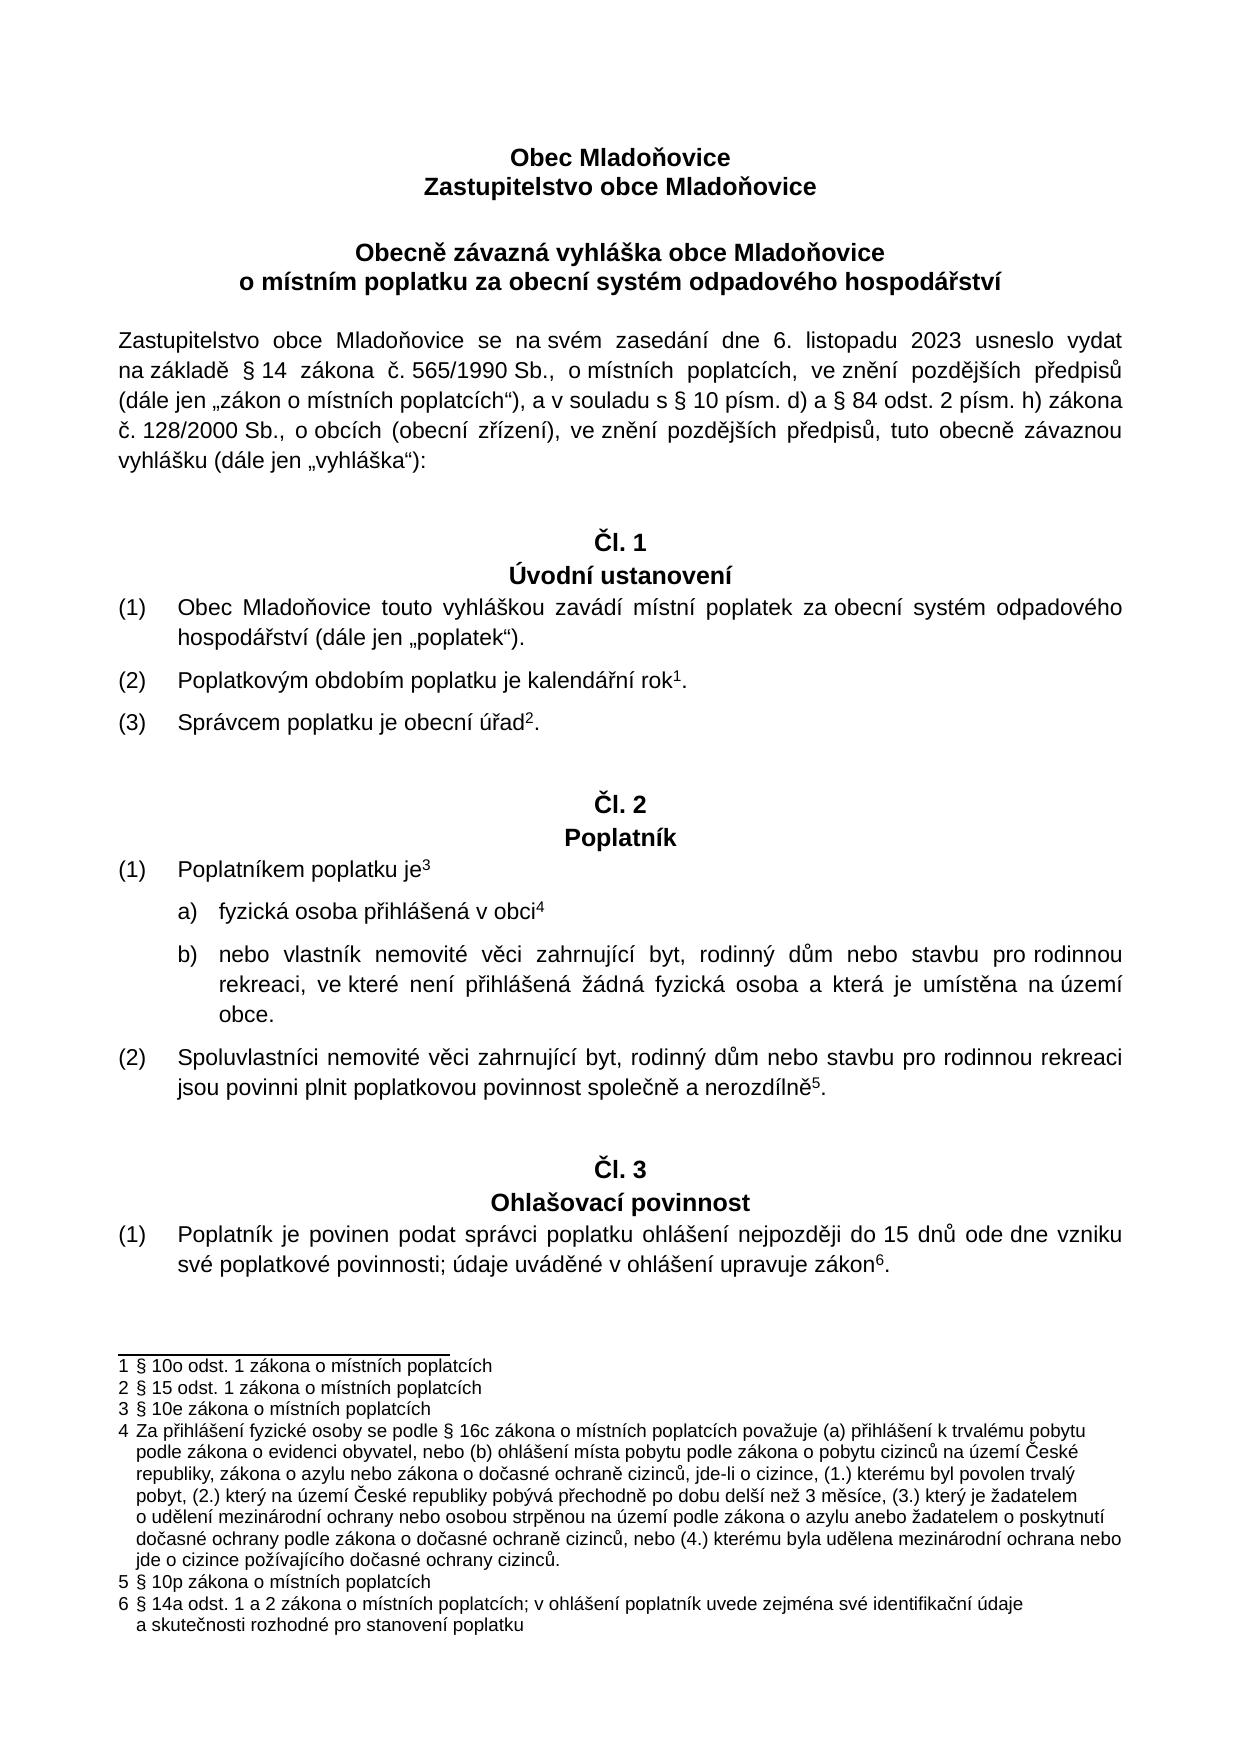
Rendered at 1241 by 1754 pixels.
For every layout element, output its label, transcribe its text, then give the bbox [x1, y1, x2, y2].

list § 14a odst. 1 a 2 zákona o místních poplatcích; v ohlášení poplatník uvede zejména své identifikační údaje a skutečnosti rozhodné pro stanovení poplatku [118, 1592, 1122, 1635]
list Za přihlášení fyzické osoby se podle § 16c zákona o místních poplatcích považuje (a) přihlášení k trvalému pobytu podle zákona o evidenci obyvatel, nebo (b) ohlášení místa pobytu podle zákona o pobytu cizinců na území České republiky, zákona o azylu nebo zákona o dočasné ochraně cizinců, jde-li o cizince, (1.) kterému byl povolen trvalý pobyt, (2.) který na území České republiky pobývá přechodně po dobu delší než 3 měsíce, (3.) který je žadatelem o udělení mezinárodní ochrany nebo osobou strpěnou na území podle zákona o azylu anebo žadatelem o poskytnutí dočasné ochrany podle zákona o dočasné ochraně cizinců, nebo (4.) kterému byla udělena mezinárodní ochrana nebo jde o cizince požívajícího dočasné ochrany cizinců. [118, 1420, 1122, 1571]
list Poplatníkem poplatku je [118, 856, 1122, 882]
subtitle Čl. 3 Ohlašovací povinnost [118, 1154, 1122, 1216]
list § 15 odst. 1 zákona o místních poplatcích [118, 1377, 1122, 1398]
list Poplatkovým obdobím poplatku je kalendářní rok. [118, 667, 1122, 693]
list Správcem poplatku je obecní úřad. [118, 709, 1122, 736]
subtitle Obecně závazná vyhláška obce Mladoňovice o místním poplatku za obecní systém odpadového hospodářství [118, 238, 1122, 295]
list nebo vlastník nemovité věci zahrnující byt, rodinný dům nebo stavbu pro rodinnou rekreaci, ve které není přihlášená žádná fyzická osoba a která je umístěna na území obce. [177, 941, 1122, 1028]
subtitle Čl. 1 Úvodní ustanovení [118, 528, 1122, 589]
list Obec Mladoňovice touto vyhláškou zavádí místní poplatek za obecní systém odpadového hospodářství (dále jen „poplatek“). [118, 594, 1122, 650]
list § 10o odst. 1 zákona o místních poplatcích [118, 1355, 1122, 1377]
list Poplatník je povinen podat správci poplatku ohlášení nejpozději do 15 dnů ode dne vzniku své poplatkové povinnosti; údaje uváděné v ohlášení upravuje zákon. [118, 1221, 1122, 1277]
list § 10e zákona o místních poplatcích [118, 1398, 1122, 1420]
list Spoluvlastníci nemovité věci zahrnující byt, rodinný dům nebo stavbu pro rodinnou rekreaci jsou povinni plnit poplatkovou povinnost společně a nerozdílně. [118, 1044, 1122, 1101]
text Zastupitelstvo obce Mladoňovice se na svém zasedání dne 6. listopadu 2023 usneslo vydat na základě § 14 zákona č. 565/1990 Sb., o místních poplatcích, ve znění pozdějších předpisů (dále jen „zákon o místních poplatcích“), a v souladu s § 10 písm. d) a § 84 odst. 2 písm. h) zákona č. 128/2000 Sb., o obcích (obecní zřízení), ve znění pozdějších předpisů, tuto obecně závaznou vyhlášku (dále jen „vyhláška“): [118, 327, 1122, 474]
list fyzická osoba přihlášená v obci [177, 898, 1122, 925]
list § 10p zákona o místních poplatcích [118, 1571, 1122, 1592]
subtitle Čl. 2 Poplatník [118, 789, 1122, 851]
text Obec Mladoňovice Zastupitelstvo obce Mladoňovice [118, 143, 1122, 201]
